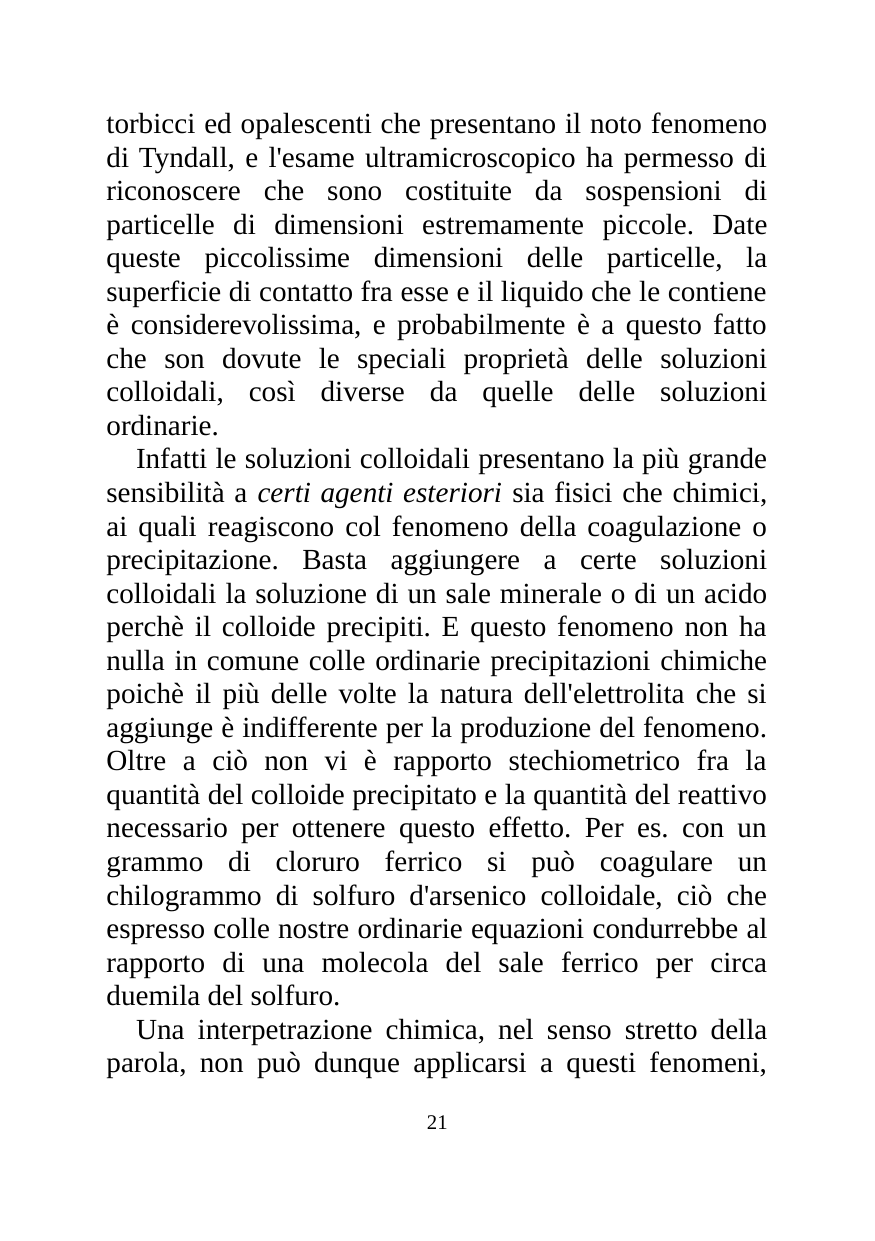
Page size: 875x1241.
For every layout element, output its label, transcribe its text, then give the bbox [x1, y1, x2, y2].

text torbicci ed opalescenti che presentano il noto fenomeno di Tyndall, e l'esame ultramicroscopico ha permesso di riconoscere che sono costituite da sospensioni di particelle di dimensioni estremamente piccole. Date queste piccolissime dimensioni delle particelle, la superficie di contatto fra esse e il liquido che le contiene è considerevolissima, e probabilmente è a questo fatto che son dovute le speciali proprietà delle soluzioni colloidali, così diverse da quelle delle soluzioni ordinarie. [106, 106, 768, 442]
text Infatti le soluzioni colloidali presentano la più grande sensibilità a certi agenti esteriori sia fisici che chimici, ai quali reagiscono col fenomeno della coagulazione o precipitazione. Basta aggiungere a certe soluzioni colloidali la soluzione di un sale minerale o di un acido perchè il colloide precipiti. E questo fenomeno non ha nulla in comune colle ordinarie precipitazioni chimiche poichè il più delle volte la natura dell'elettrolita che si aggiunge è indifferente per la produzione del fenomeno. Oltre a ciò non vi è rapporto stechiometrico fra la quantità del colloide precipitato e la quantità del reattivo necessario per ottenere questo effetto. Per es. con un grammo di cloruro ferrico si può coagulare un chilogrammo di solfuro d'arsenico colloidale, ciò che espresso colle nostre ordinarie equazioni condurrebbe al rapporto di una molecola del sale ferrico per circa duemila del solfuro. [106, 442, 768, 1012]
text Una interpetrazione chimica, nel senso stretto della parola, non può dunque applicarsi a questi fenomeni, [106, 1012, 768, 1079]
